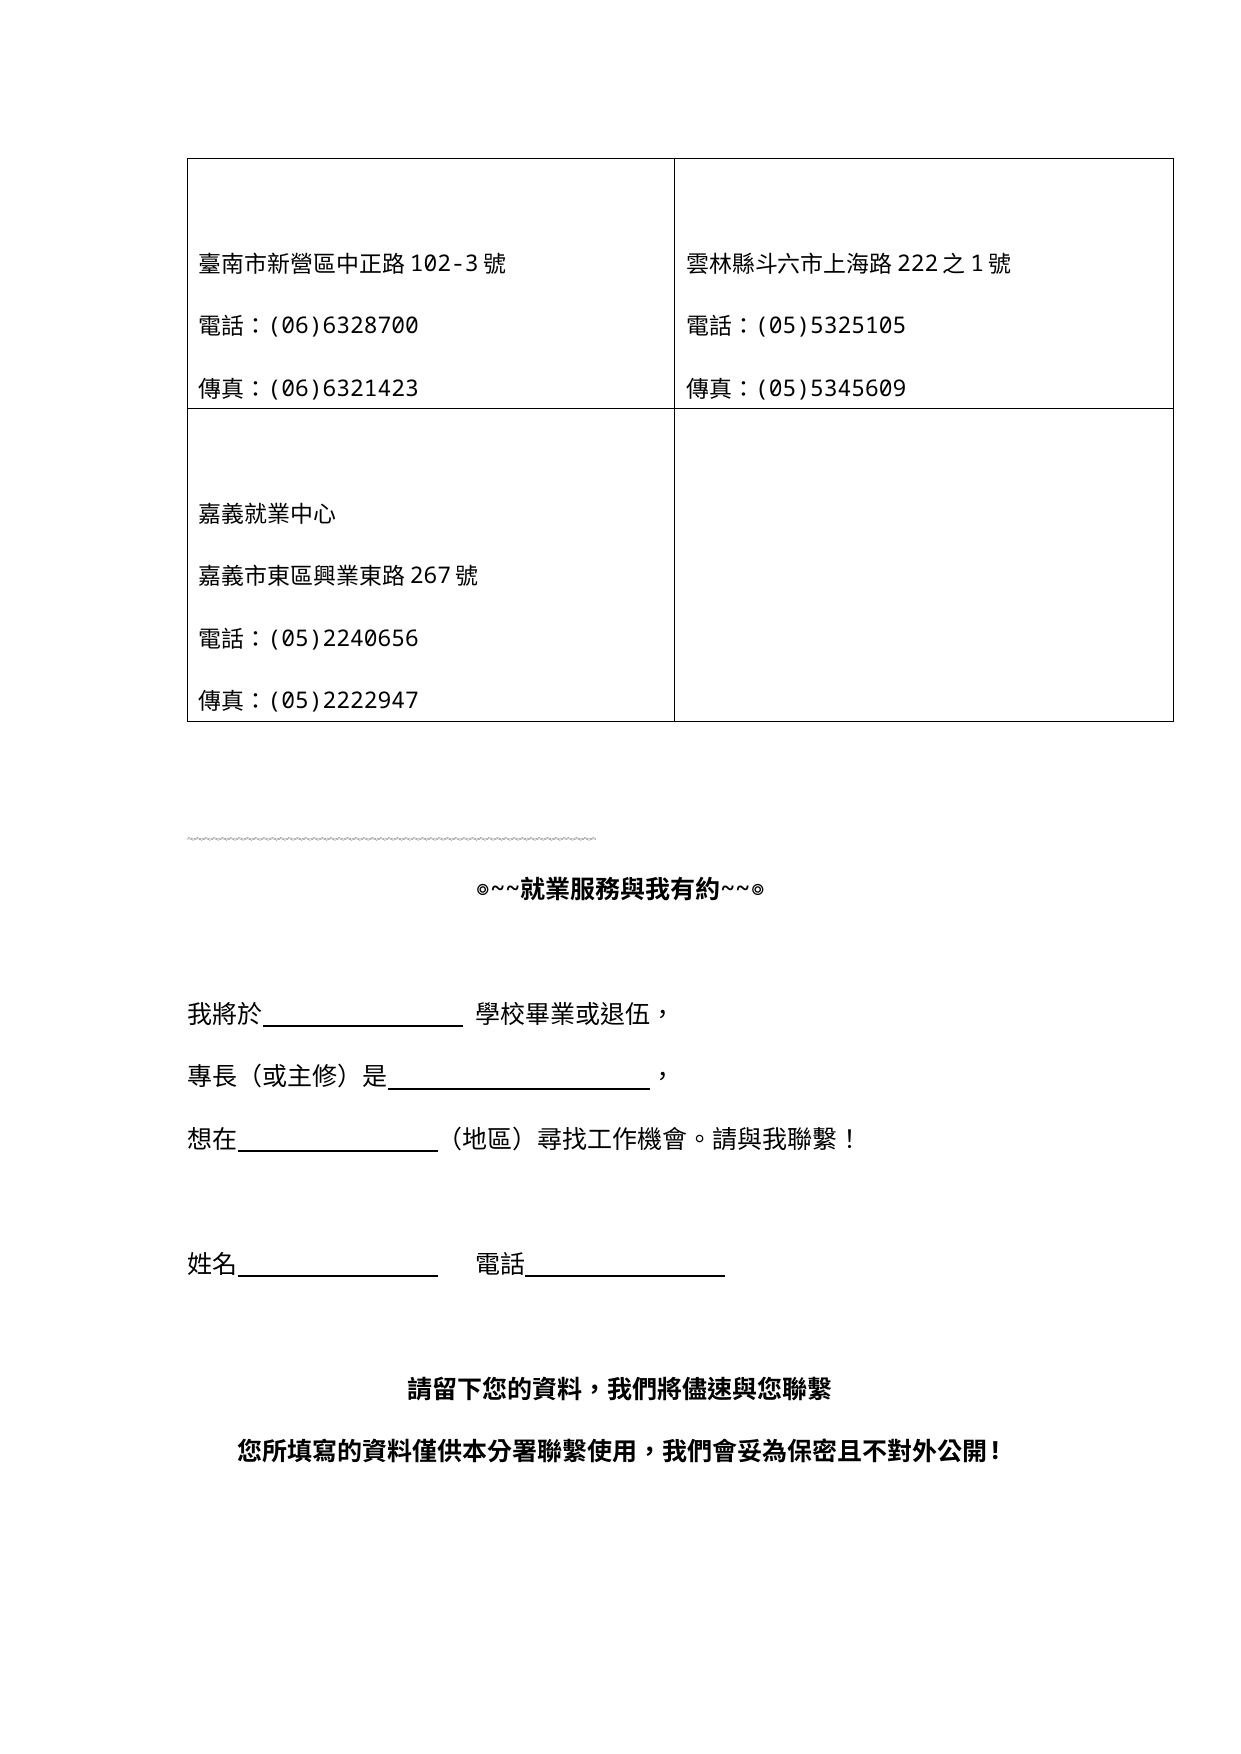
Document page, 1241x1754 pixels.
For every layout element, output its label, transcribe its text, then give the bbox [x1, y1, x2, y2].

table_cell 臺南市新營區中正路102-3號 電話：(06)6328700 傳真：(06)6321423 [188, 159, 674, 408]
text 專長（或主修）是 ， [187, 1033, 1053, 1096]
table_cell 斗六就業中心 雲林縣斗六市上海路222之1號 電話：(05)5325105 傳真：(05)5345609 [675, 159, 1173, 408]
text ◎~~就業服務與我有約~~◎ [187, 846, 1053, 908]
text 請留下您的資料，我們將儘速與您聯繫 [187, 1346, 1053, 1408]
text 想在 （地區）尋找工作機會。請與我聯繫！ [187, 1096, 1053, 1158]
text 姓名 電話 [187, 1221, 1053, 1283]
text 我將於 學校畢業或退伍， [187, 971, 1053, 1033]
table_cell 嘉義就業中心 嘉義市東區興業東路267號 電話：(05)2240656 傳真：(05)2222947 [188, 409, 674, 721]
table_cell [675, 409, 1173, 721]
text 您所填寫的資料僅供本分署聯繫使用，我們會妥為保密且不對外公開! [187, 1408, 1053, 1471]
